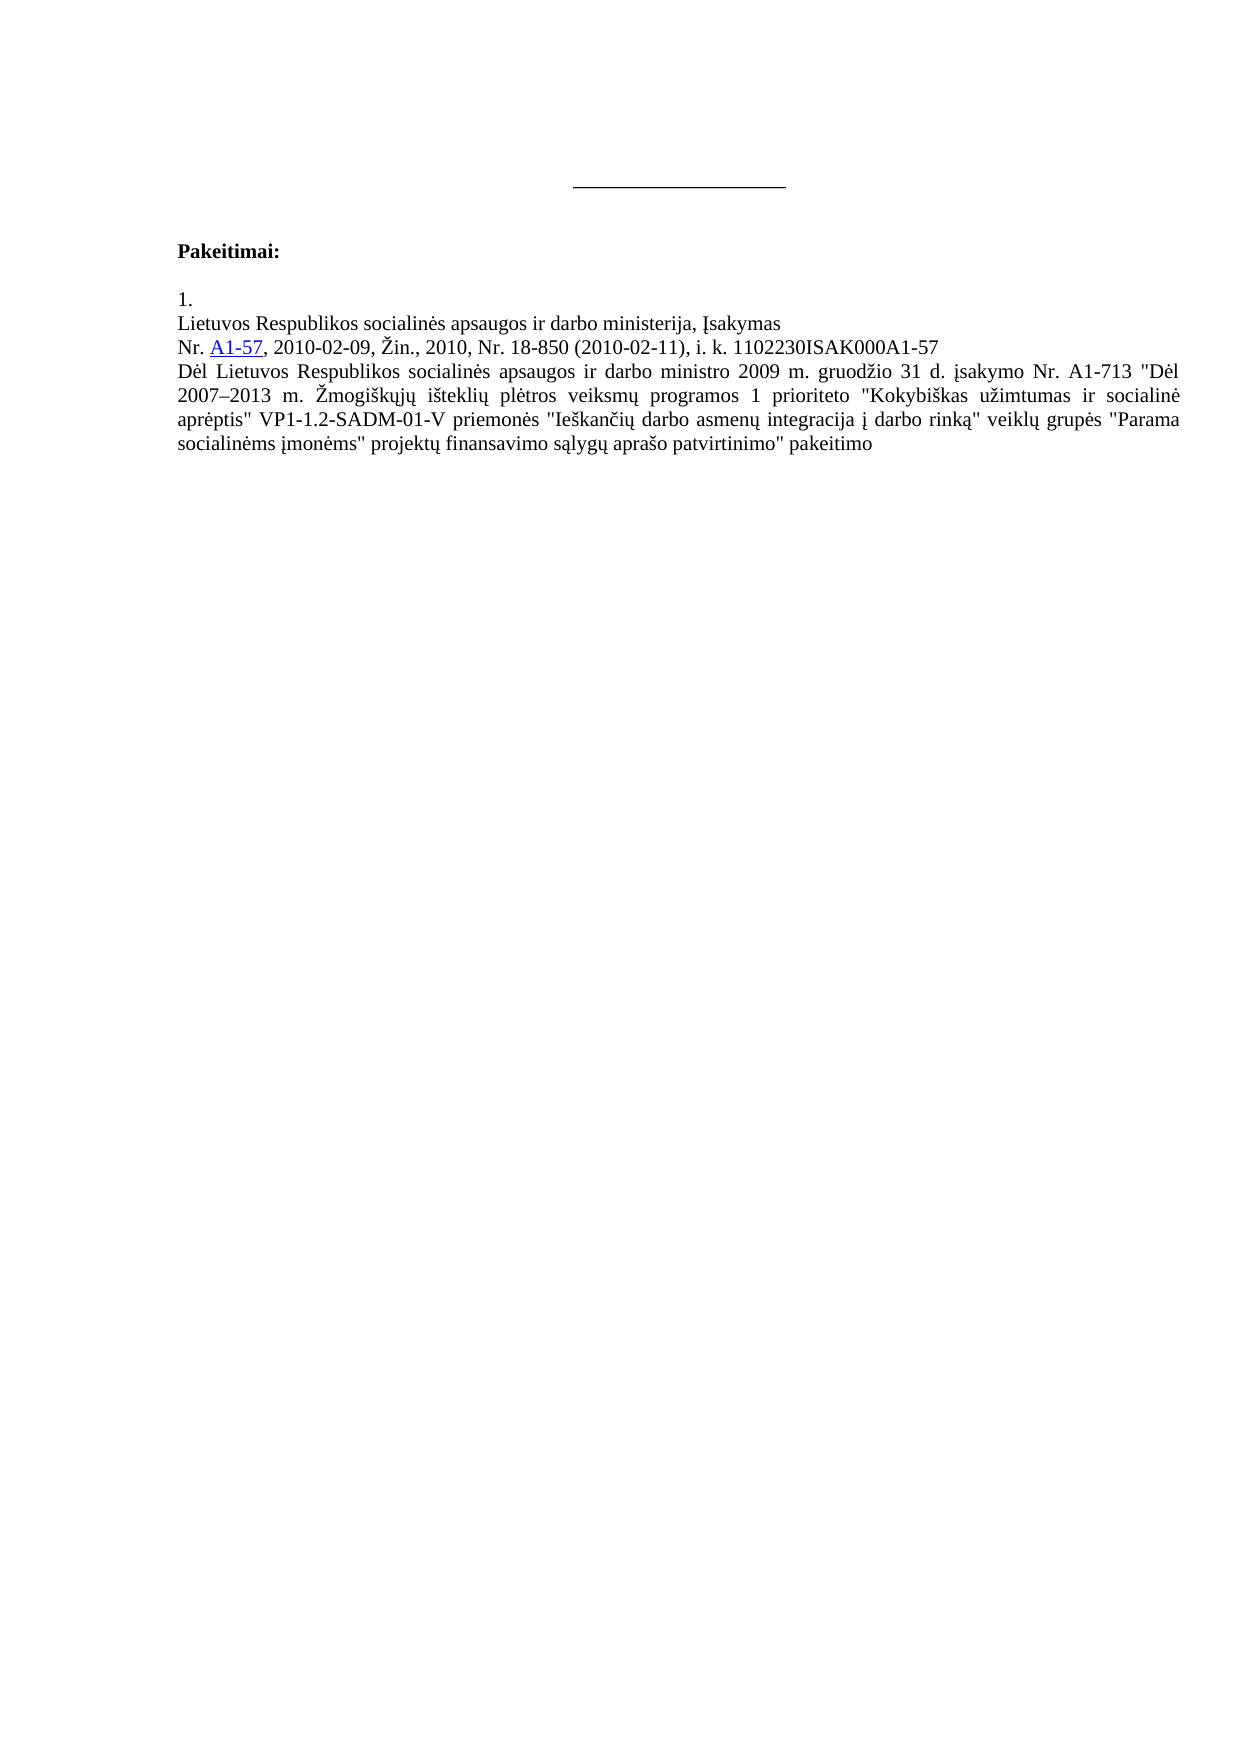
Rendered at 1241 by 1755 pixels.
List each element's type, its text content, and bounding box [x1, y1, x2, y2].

text _________________ [177, 162, 1181, 190]
text 1. [177, 287, 1181, 311]
text Dėl Lietuvos Respublikos socialinės apsaugos ir darbo ministro 2009 m. gruodžio 31 d. įsakymo Nr. A1-713 "Dėl 2007–2013 m. Žmogiškųjų išteklių plėtros veiksmų programos 1 prioriteto "Kokybiškas užimtumas ir socialinė aprėptis" VP1-1.2-SADM-01-V priemonės "Ieškančių darbo asmenų integracija į darbo rinką" veiklų grupės "Parama socialinėms įmonėms" projektų finansavimo sąlygų aprašo patvirtinimo" pakeitimo [177, 359, 1181, 455]
text Pakeitimai: [177, 238, 1181, 263]
text Nr. A1-57, 2010-02-09, Žin., 2010, Nr. 18-850 (2010-02-11), i. k. 1102230ISAK000A1-57 [177, 335, 1181, 359]
text Lietuvos Respublikos socialinės apsaugos ir darbo ministerija, Įsakymas [177, 311, 1181, 335]
